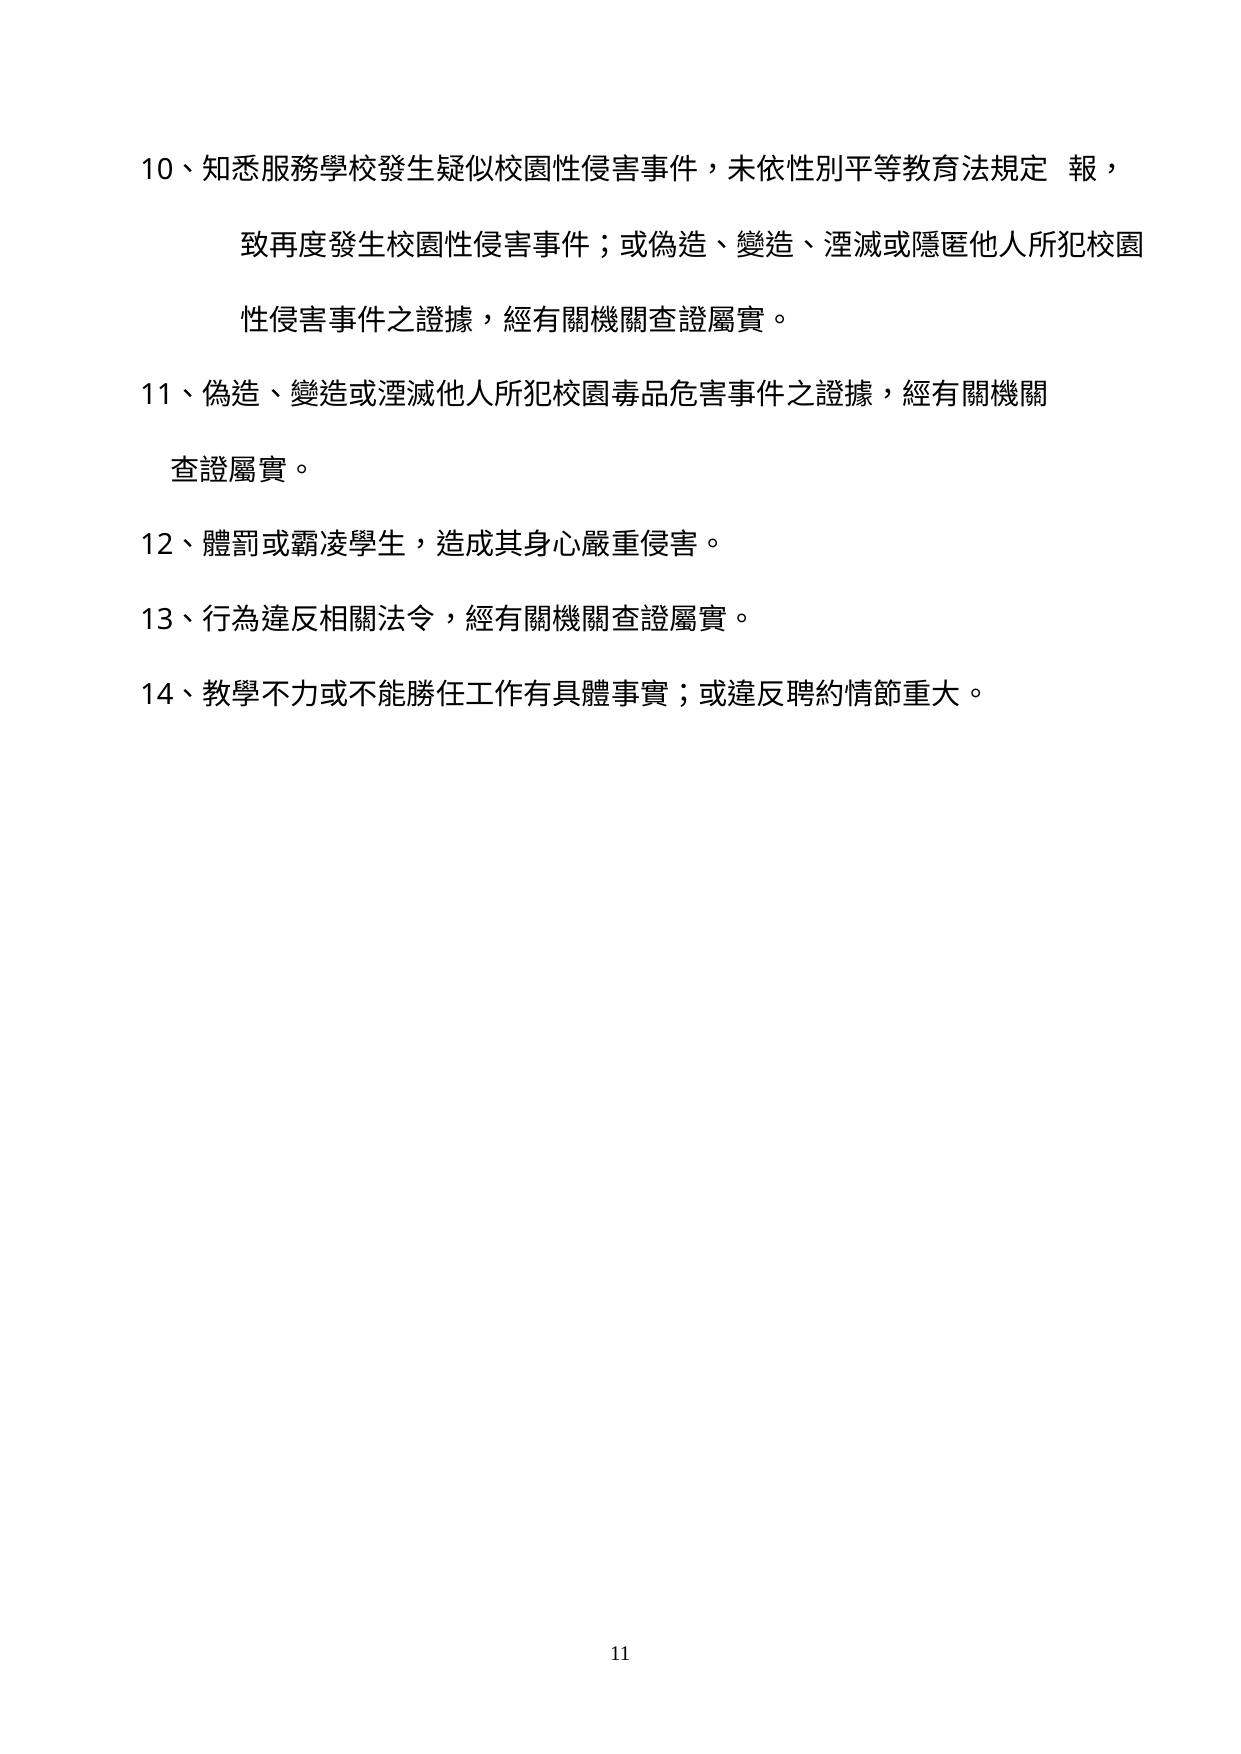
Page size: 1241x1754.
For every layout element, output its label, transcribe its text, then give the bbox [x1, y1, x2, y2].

text 12、體罰或霸凌學生，造成其身心嚴重侵害。 [94, 505, 1146, 580]
text 13、行為違反相關法令，經有關機關查證屬實。 [94, 580, 1146, 655]
text 11、偽造、變造或湮滅他人所犯校園毒品危害事件之證據，經有關機關 [94, 355, 1146, 430]
text 10、知悉服務學校發生疑似校園性侵害事件，未依性別平等教育法規定 報，致再度發生校園性侵害事件；或偽造、變造、湮滅或隱匿他人所犯校園性侵害事件之證據，經有關機關查證屬實。 [94, 130, 1146, 355]
text 查證屬實。 [94, 430, 1146, 505]
text 14、教學不力或不能勝任工作有具體事實；或違反聘約情節重大。 [94, 655, 1146, 730]
